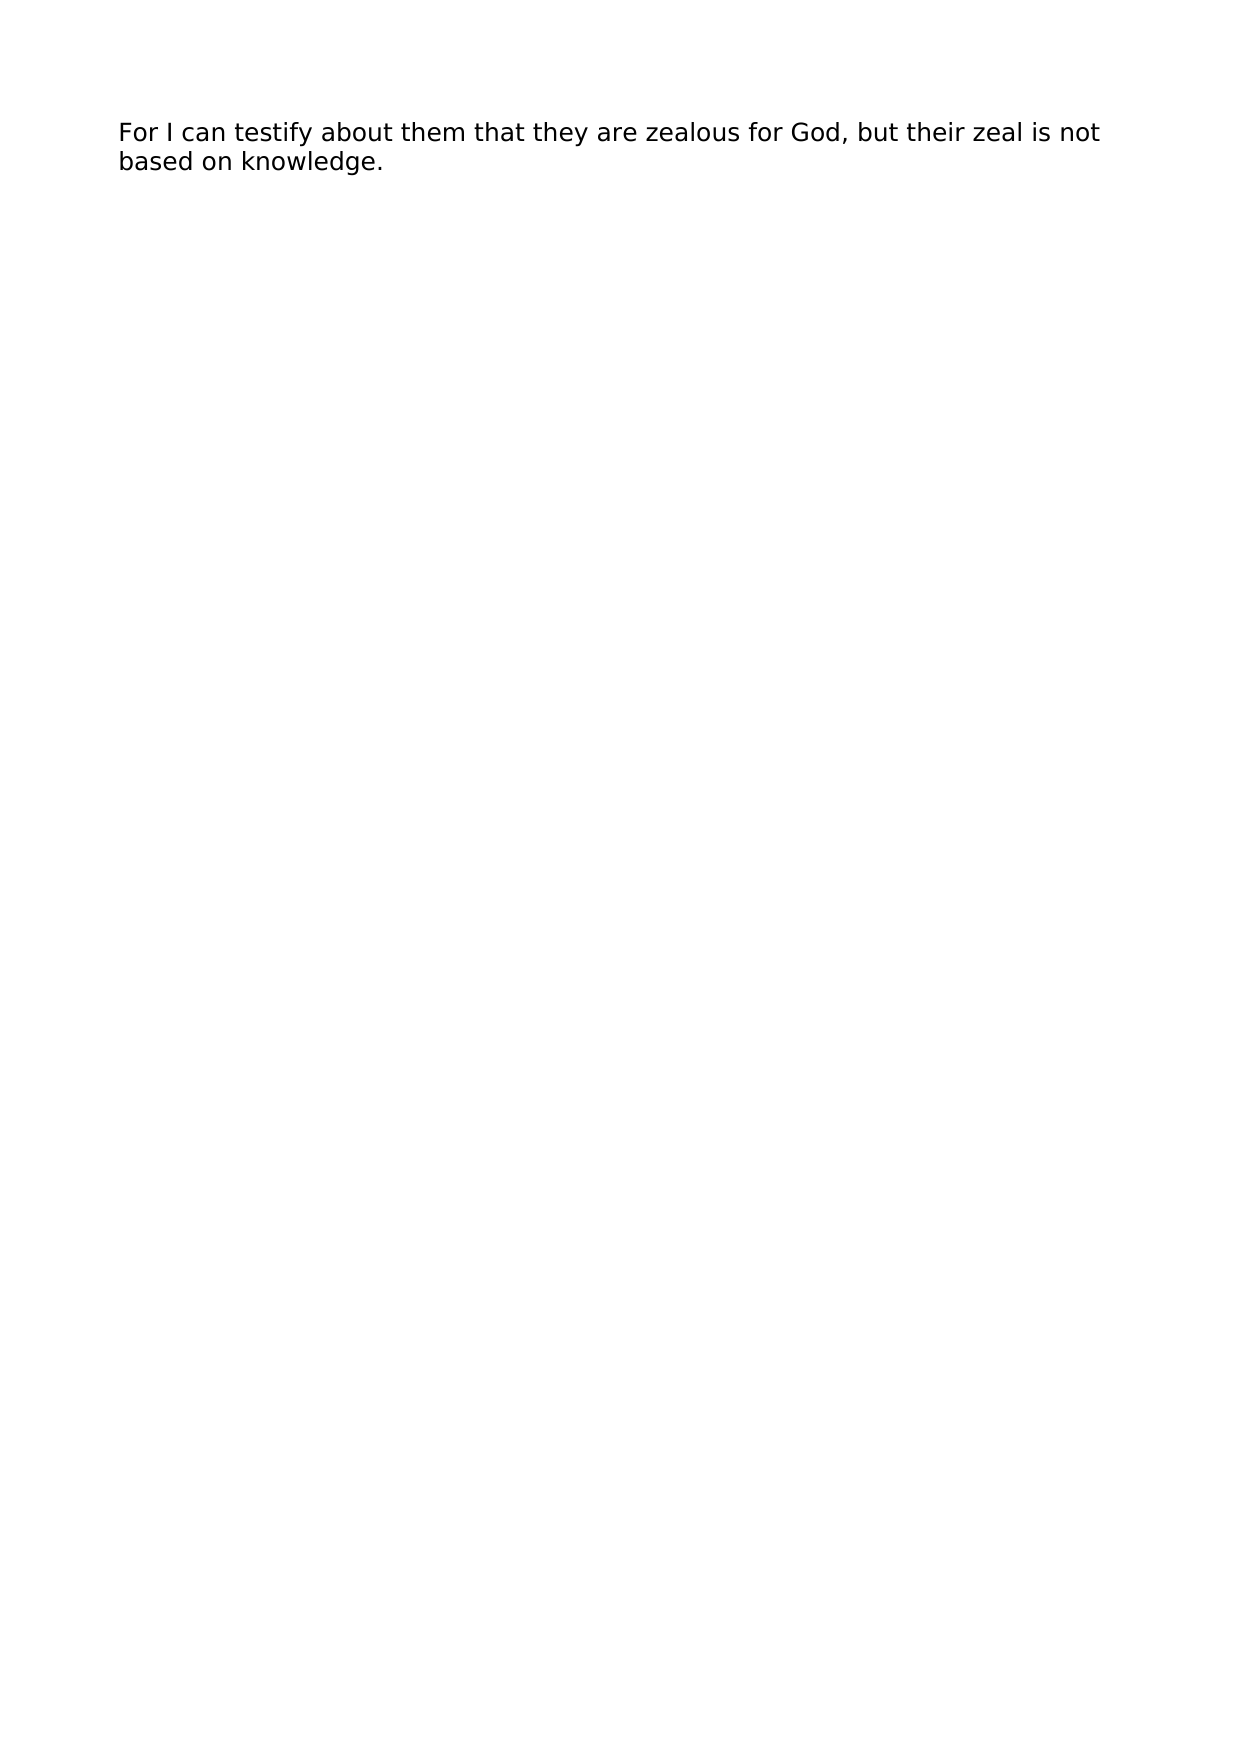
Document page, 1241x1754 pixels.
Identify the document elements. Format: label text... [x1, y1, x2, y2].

text For I can testify about them that they are zealous for God, but their zeal is not based on knowledge. [118, 118, 1122, 176]
